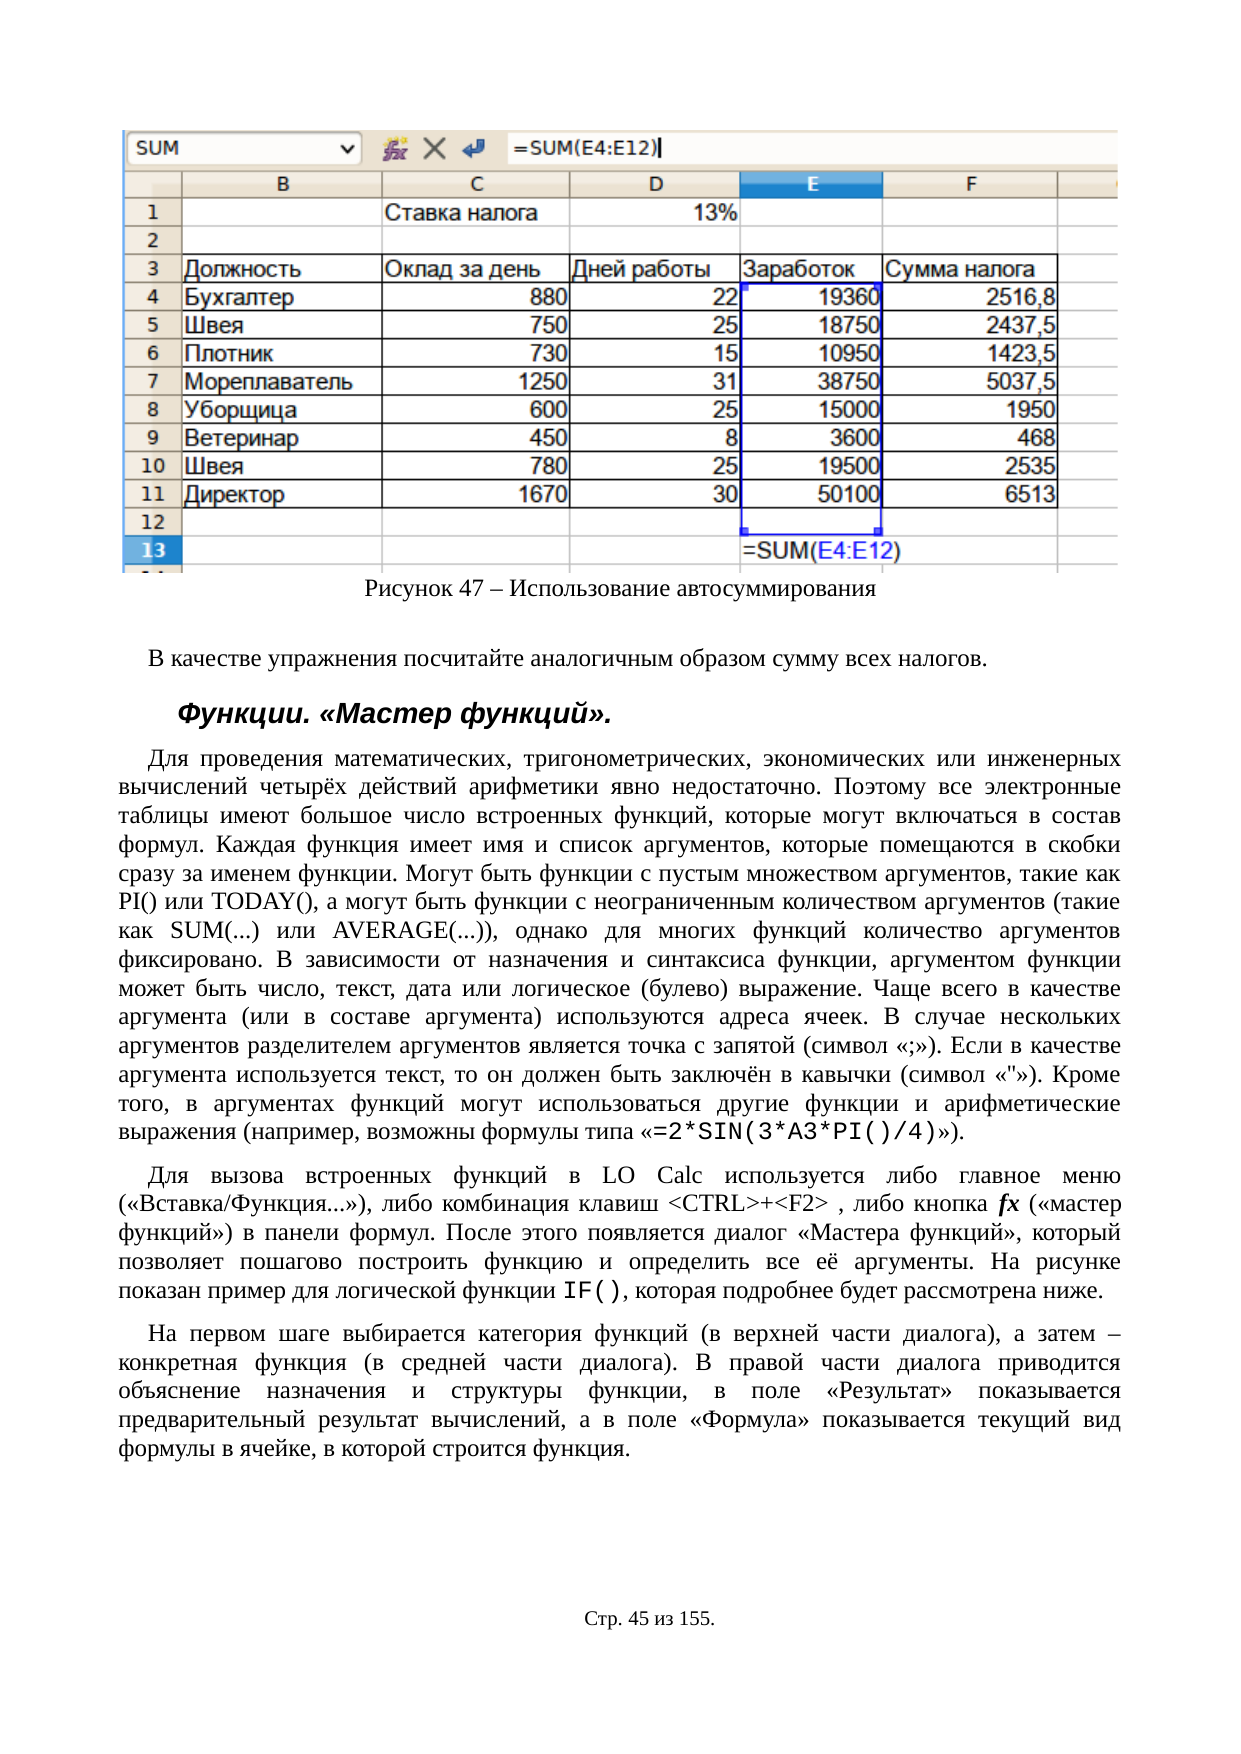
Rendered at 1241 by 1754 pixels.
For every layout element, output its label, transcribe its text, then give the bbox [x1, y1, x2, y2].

subtitle Функции. «Мастер функций». [118, 697, 1122, 730]
text Рисунок 47 – Использование автосуммирования [122, 573, 1118, 602]
text В качестве упражнения посчитайте аналогичным образом сумму всех налогов. [118, 643, 1122, 672]
text Для проведения математических, тригонометрических, экономических или инженерных вычислений четырёх действий арифметики явно недостаточно. Поэтому все электронные таблицы имеют большое число встроенных функций, которые могут включаться в состав формул. Каждая функция имеет имя и список аргументов, которые помещаются в скобки сразу за именем функции. Могут быть функции с пустым множеством аргументов, такие как PI() или TODAY(), а могут быть функции с неограниченным количеством аргументов (такие как SUM(...) или AVERAGE(...)), однако для многих функций количество аргументов фиксировано. В зависимости от назначения и синтаксиса функции, аргументом функции может быть число, текст, дата или логическое (булево) выражение. Чаще всего в качестве аргумента (или в составе аргумента) используются адреса ячеек. В случае нескольких аргументов разделителем аргументов является точка с запятой (символ «;»). Если в качестве аргумента используется текст, то он должен быть заключён в кавычки (символ «''»). Кроме того, в аргументах функций могут использоваться другие функции и арифметические выражения (например, возможны формулы типа «=2*SIN(3*A3*PI()/4)»). [118, 743, 1122, 1147]
text Для вызова встроенных функций в LO Calc используется либо главное меню («Вставка/Функция...»), либо комбинация клавиш <CTRL>+<F2> , либо кнопка fx («мастер функций») в панели формул. После этого появляется диалог «Мастера функций», который позволяет пошагово построить функцию и определить все её аргументы. На рисунке показан пример для логической функции IF(), которая подробнее будет рассмотрена ниже. [118, 1160, 1122, 1306]
picture [122, 130, 1118, 573]
text На первом шаге выбирается категория функций (в верхней части диалога), а затем – конкретная функция (в средней части диалога). В правой части диалога приводится объяснение назначения и структуры функции, в поле «Результат» показывается предварительный результат вычислений, а в поле «Формула» показывается текущий вид формулы в ячейке, в которой строится функция. [118, 1318, 1122, 1462]
